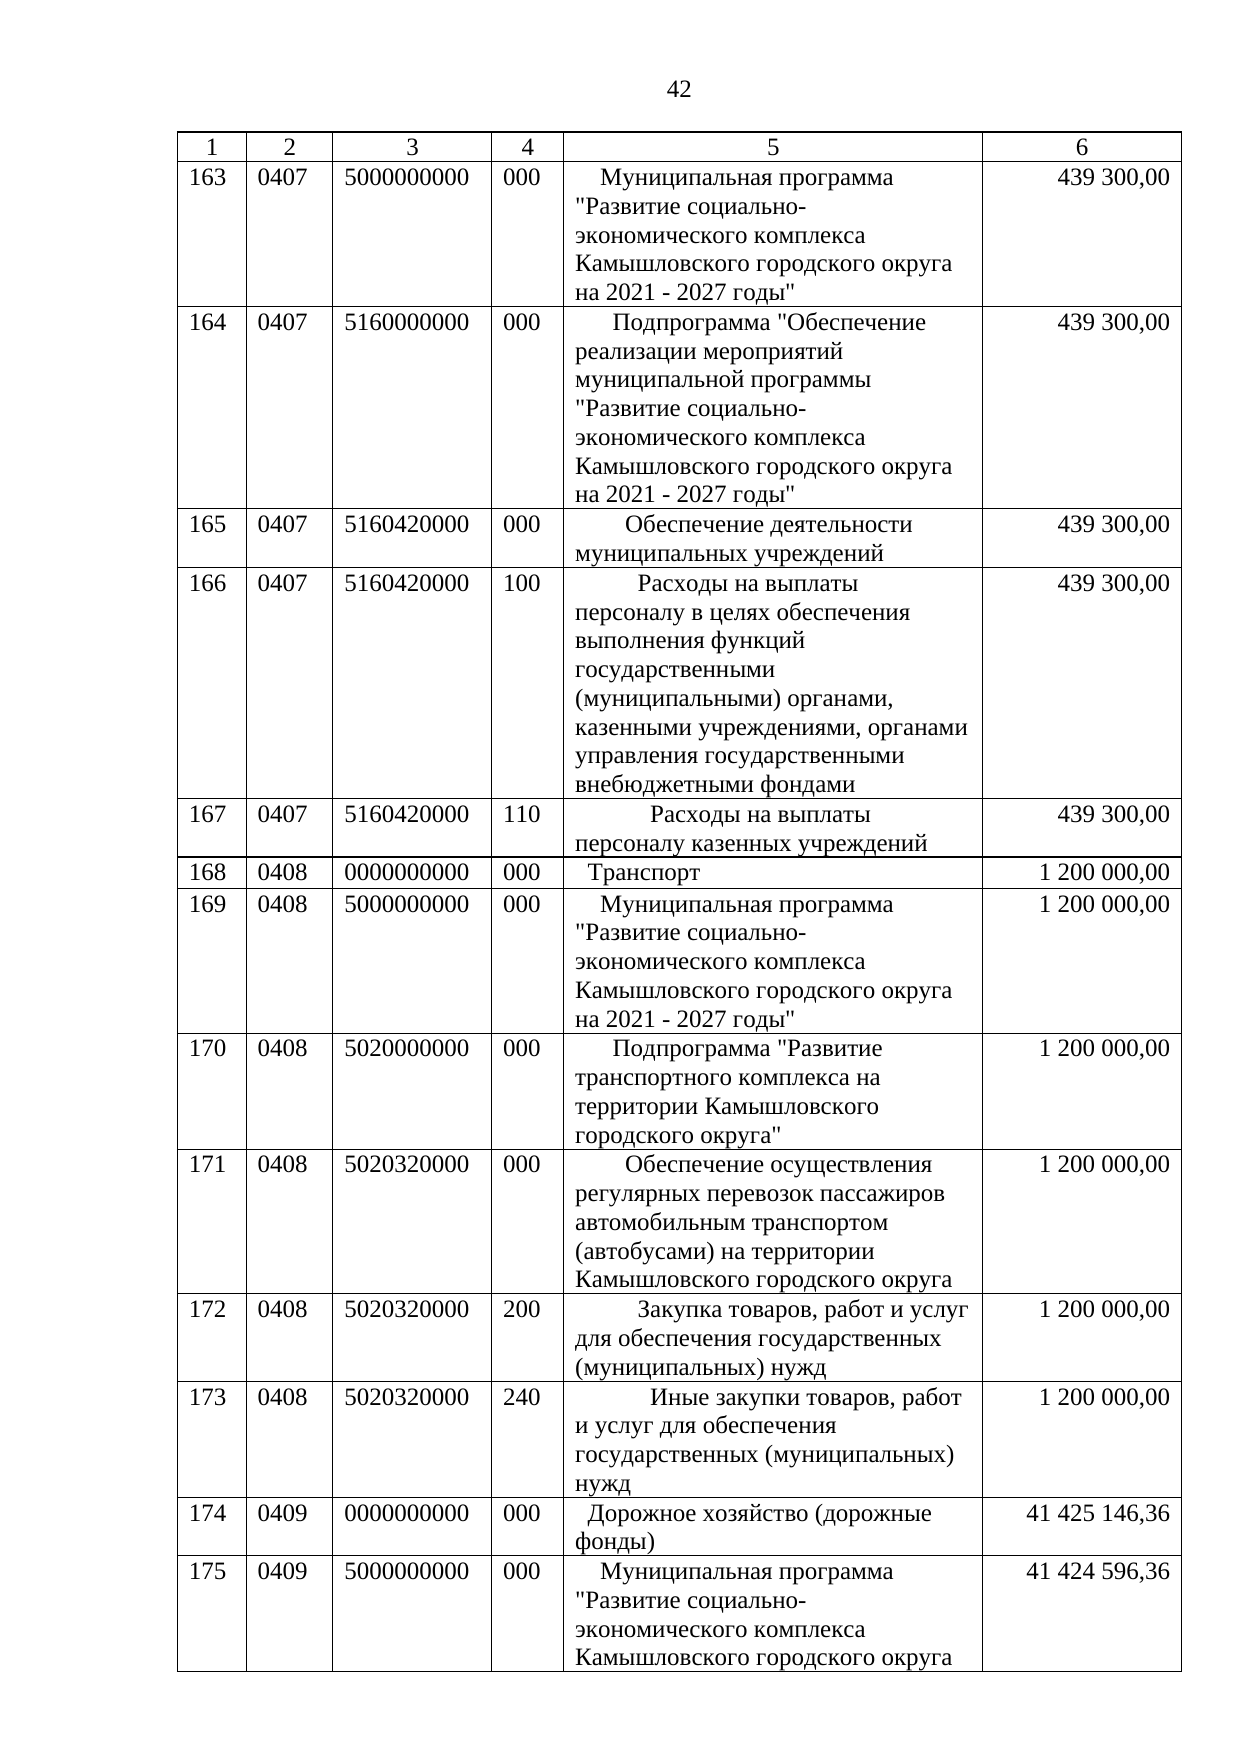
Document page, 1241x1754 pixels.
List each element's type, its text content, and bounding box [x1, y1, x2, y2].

table_cell 0407 [247, 509, 332, 567]
table_cell 0407 [247, 799, 332, 856]
table_cell 439 300,00 [983, 307, 1181, 508]
table_cell 173 [178, 1382, 246, 1497]
table_cell 0408 [247, 1150, 332, 1293]
table_cell 169 [178, 889, 246, 1032]
table_cell 439 300,00 [983, 799, 1181, 856]
table_cell 170 [178, 1034, 246, 1148]
table_cell 5160420000 [333, 509, 491, 567]
table_cell 5020000000 [333, 1034, 491, 1148]
table_cell 164 [178, 307, 246, 508]
table_cell 5160000000 [333, 307, 491, 508]
table_cell 175 [178, 1556, 246, 1671]
table_cell 439 300,00 [983, 568, 1181, 798]
table_cell 5020320000 [333, 1382, 491, 1497]
table_cell 1 200 000,00 [983, 889, 1181, 1032]
table_cell 000 [492, 1150, 563, 1293]
table_cell Закупка товаров, работ и услуг для обеспечения государственных (муниципальных) нужд [564, 1294, 982, 1381]
table_cell 5000000000 [333, 889, 491, 1032]
table_cell 000 [492, 889, 563, 1032]
table_cell Транспорт [564, 858, 982, 888]
table_cell 0407 [247, 307, 332, 508]
table_cell Муниципальная программа "Развитие социально-экономического комплекса Камышловского городского округа на 2021 - 2027 годы" [564, 889, 982, 1032]
table_cell Муниципальная программа "Развитие социально-экономического комплекса Камышловского городского округа [564, 1556, 982, 1671]
table_header 2 [247, 133, 332, 161]
table_cell 0409 [247, 1556, 332, 1671]
table_cell 5000000000 [333, 1556, 491, 1671]
table_cell 000 [492, 1034, 563, 1148]
table_cell Обеспечение осуществления регулярных перевозок пассажиров автомобильным транспортом (автобусами) на территории Камышловского городского округа [564, 1150, 982, 1293]
table_cell 0407 [247, 162, 332, 306]
table_cell Дорожное хозяйство (дорожные фонды) [564, 1498, 982, 1555]
table_cell 5160420000 [333, 568, 491, 798]
table_header 4 [492, 133, 563, 161]
table_cell 41 425 146,36 [983, 1498, 1181, 1555]
table_cell 5160420000 [333, 799, 491, 856]
table_cell 1 200 000,00 [983, 1034, 1181, 1148]
table_cell 165 [178, 509, 246, 567]
table_cell 1 200 000,00 [983, 1294, 1181, 1381]
table_header 5 [564, 133, 982, 161]
table_cell 5000000000 [333, 162, 491, 306]
table_cell 100 [492, 568, 563, 798]
table_cell 439 300,00 [983, 509, 1181, 567]
table_cell 171 [178, 1150, 246, 1293]
table_cell Подпрограмма "Развитие транспортного комплекса на территории Камышловского городского округа" [564, 1034, 982, 1148]
table_cell 0000000000 [333, 858, 491, 888]
table_cell 0407 [247, 568, 332, 798]
table_cell 0000000000 [333, 1498, 491, 1555]
table_header 3 [333, 133, 491, 161]
table_cell 000 [492, 1498, 563, 1555]
table_cell 439 300,00 [983, 162, 1181, 306]
table_cell Расходы на выплаты персоналу казенных учреждений [564, 799, 982, 856]
table_cell 41 424 596,36 [983, 1556, 1181, 1671]
table_cell 1 200 000,00 [983, 858, 1181, 888]
table_header 6 [983, 133, 1181, 161]
table_cell Расходы на выплаты персоналу в целях обеспечения выполнения функций государственными (муниципальными) органами, казенными учреждениями, органами управления государственными внебюджетными фондами [564, 568, 982, 798]
table_cell Иные закупки товаров, работ и услуг для обеспечения государственных (муниципальных) нужд [564, 1382, 982, 1497]
table_cell 167 [178, 799, 246, 856]
table_cell 0408 [247, 858, 332, 888]
table_cell 1 200 000,00 [983, 1382, 1181, 1497]
table_header 1 [178, 133, 246, 161]
table_cell 0408 [247, 1382, 332, 1497]
table_cell 163 [178, 162, 246, 306]
table_cell 0408 [247, 1294, 332, 1381]
table_cell Муниципальная программа "Развитие социально-экономического комплекса Камышловского городского округа на 2021 - 2027 годы" [564, 162, 982, 306]
table_cell Подпрограмма "Обеспечение реализации мероприятий муниципальной программы "Развитие социально-экономического комплекса Камышловского городского округа на 2021 - 2027 годы" [564, 307, 982, 508]
table_cell 110 [492, 799, 563, 856]
table_cell 174 [178, 1498, 246, 1555]
table_cell 000 [492, 162, 563, 306]
table_cell 168 [178, 858, 246, 888]
table_cell 166 [178, 568, 246, 798]
table_cell 000 [492, 858, 563, 888]
table_cell 5020320000 [333, 1150, 491, 1293]
table_cell 0408 [247, 889, 332, 1032]
table_cell 000 [492, 509, 563, 567]
table_cell 0408 [247, 1034, 332, 1148]
table_cell 1 200 000,00 [983, 1150, 1181, 1293]
table_cell 172 [178, 1294, 246, 1381]
table_cell Обеспечение деятельности муниципальных учреждений [564, 509, 982, 567]
table_cell 0409 [247, 1498, 332, 1555]
table_cell 200 [492, 1294, 563, 1381]
table_cell 240 [492, 1382, 563, 1497]
table_cell 000 [492, 307, 563, 508]
table_cell 000 [492, 1556, 563, 1671]
table_cell 5020320000 [333, 1294, 491, 1381]
